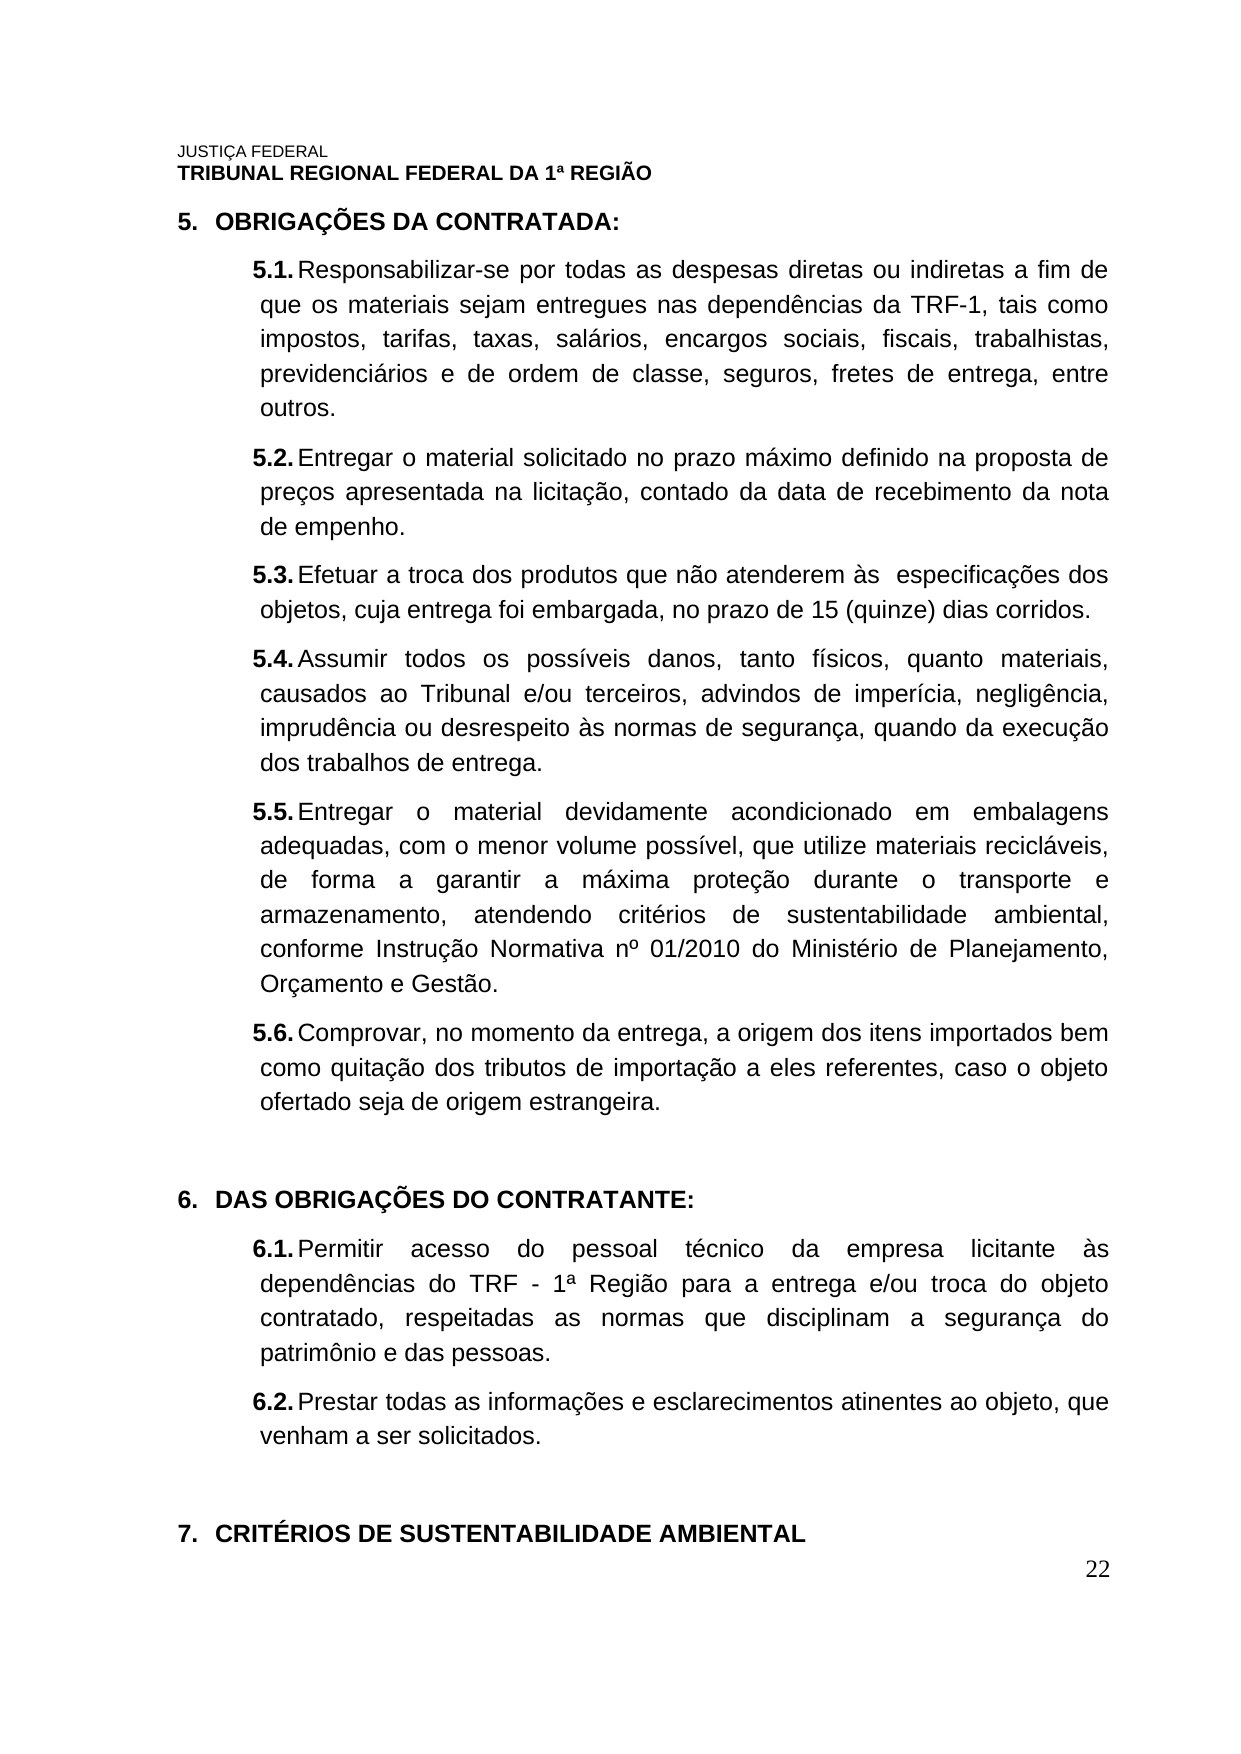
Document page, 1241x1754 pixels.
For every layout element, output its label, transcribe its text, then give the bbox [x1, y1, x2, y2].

list Responsabilizar-se por todas as despesas diretas ou indiretas a fim de que os materiais sejam entregues nas dependências da TRF-1, tais como impostos, tarifas, taxas, salários, encargos sociais, fiscais, trabalhistas, previdenciários e de ordem de classe, seguros, fretes de entrega, entre outros. [215, 256, 1110, 422]
list Permitir acesso do pessoal técnico da empresa licitante às dependências do TRF - 1ª Região para a entrega e/ou troca do objeto contratado, respeitadas as normas que disciplinam a segurança do patrimônio e das pessoas. [215, 1234, 308, 1366]
list CRITÉRIOS DE SUSTENTABILIDADE AMBIENTAL [177, 1519, 1110, 1548]
list DAS OBRIGAÇÕES DO CONTRATANTE: [177, 1185, 308, 1214]
list Entregar o material solicitado no prazo máximo definido na proposta de preços apresentada na licitação, contado da data de recebimento da nota de empenho. [215, 442, 1110, 540]
list OBRIGAÇÕES DA CONTRATADA: [177, 206, 1110, 235]
list Entregar o material devidamente acondicionado em embalagens adequadas, com o menor volume possível, que utilize materiais recicláveis, de forma a garantir a máxima proteção durante o transporte e armazenamento, atendendo critérios de sustentabilidade ambiental, conforme Instrução Normativa nº 01/2010 do Ministério de Planejamento, Orçamento e Gestão. [215, 797, 308, 998]
list Comprovar, no momento da entrega, a origem dos itens importados bem como quitação dos tributos de importação a eles referentes, caso o objeto ofertado seja de origem estrangeira. [215, 1018, 308, 1116]
list Assumir todos os possíveis danos, tanto físicos, quanto materiais, causados ao Tribunal e/ou terceiros, advindos de imperícia, negligência, imprudência ou desrespeito às normas de segurança, quando da execução dos trabalhos de entrega. [215, 644, 308, 776]
list Comprovar, no momento da entrega, a origem dos itens importados bem como quitação dos tributos de importação a eles referentes, caso o objeto ofertado seja de origem estrangeira. [985, 1018, 1110, 1116]
list Assumir todos os possíveis danos, tanto físicos, quanto materiais, causados ao Tribunal e/ou terceiros, advindos de imperícia, negligência, imprudência ou desrespeito às normas de segurança, quando da execução dos trabalhos de entrega. [985, 644, 1110, 776]
list DAS OBRIGAÇÕES DO CONTRATANTE: [985, 1185, 1110, 1214]
list Entregar o material devidamente acondicionado em embalagens adequadas, com o menor volume possível, que utilize materiais recicláveis, de forma a garantir a máxima proteção durante o transporte e armazenamento, atendendo critérios de sustentabilidade ambiental, conforme Instrução Normativa nº 01/2010 do Ministério de Planejamento, Orçamento e Gestão. [985, 797, 1110, 998]
list Efetuar a troca dos produtos que não atenderem às especificações dos objetos, cuja entrega foi embargada, no prazo de 15 (quinze) dias corridos. [215, 561, 1110, 624]
list Prestar todas as informações e esclarecimentos atinentes ao objeto, que venham a ser solicitados. [215, 1387, 1110, 1450]
list Permitir acesso do pessoal técnico da empresa licitante às dependências do TRF - 1ª Região para a entrega e/ou troca do objeto contratado, respeitadas as normas que disciplinam a segurança do patrimônio e das pessoas. [985, 1234, 1110, 1366]
